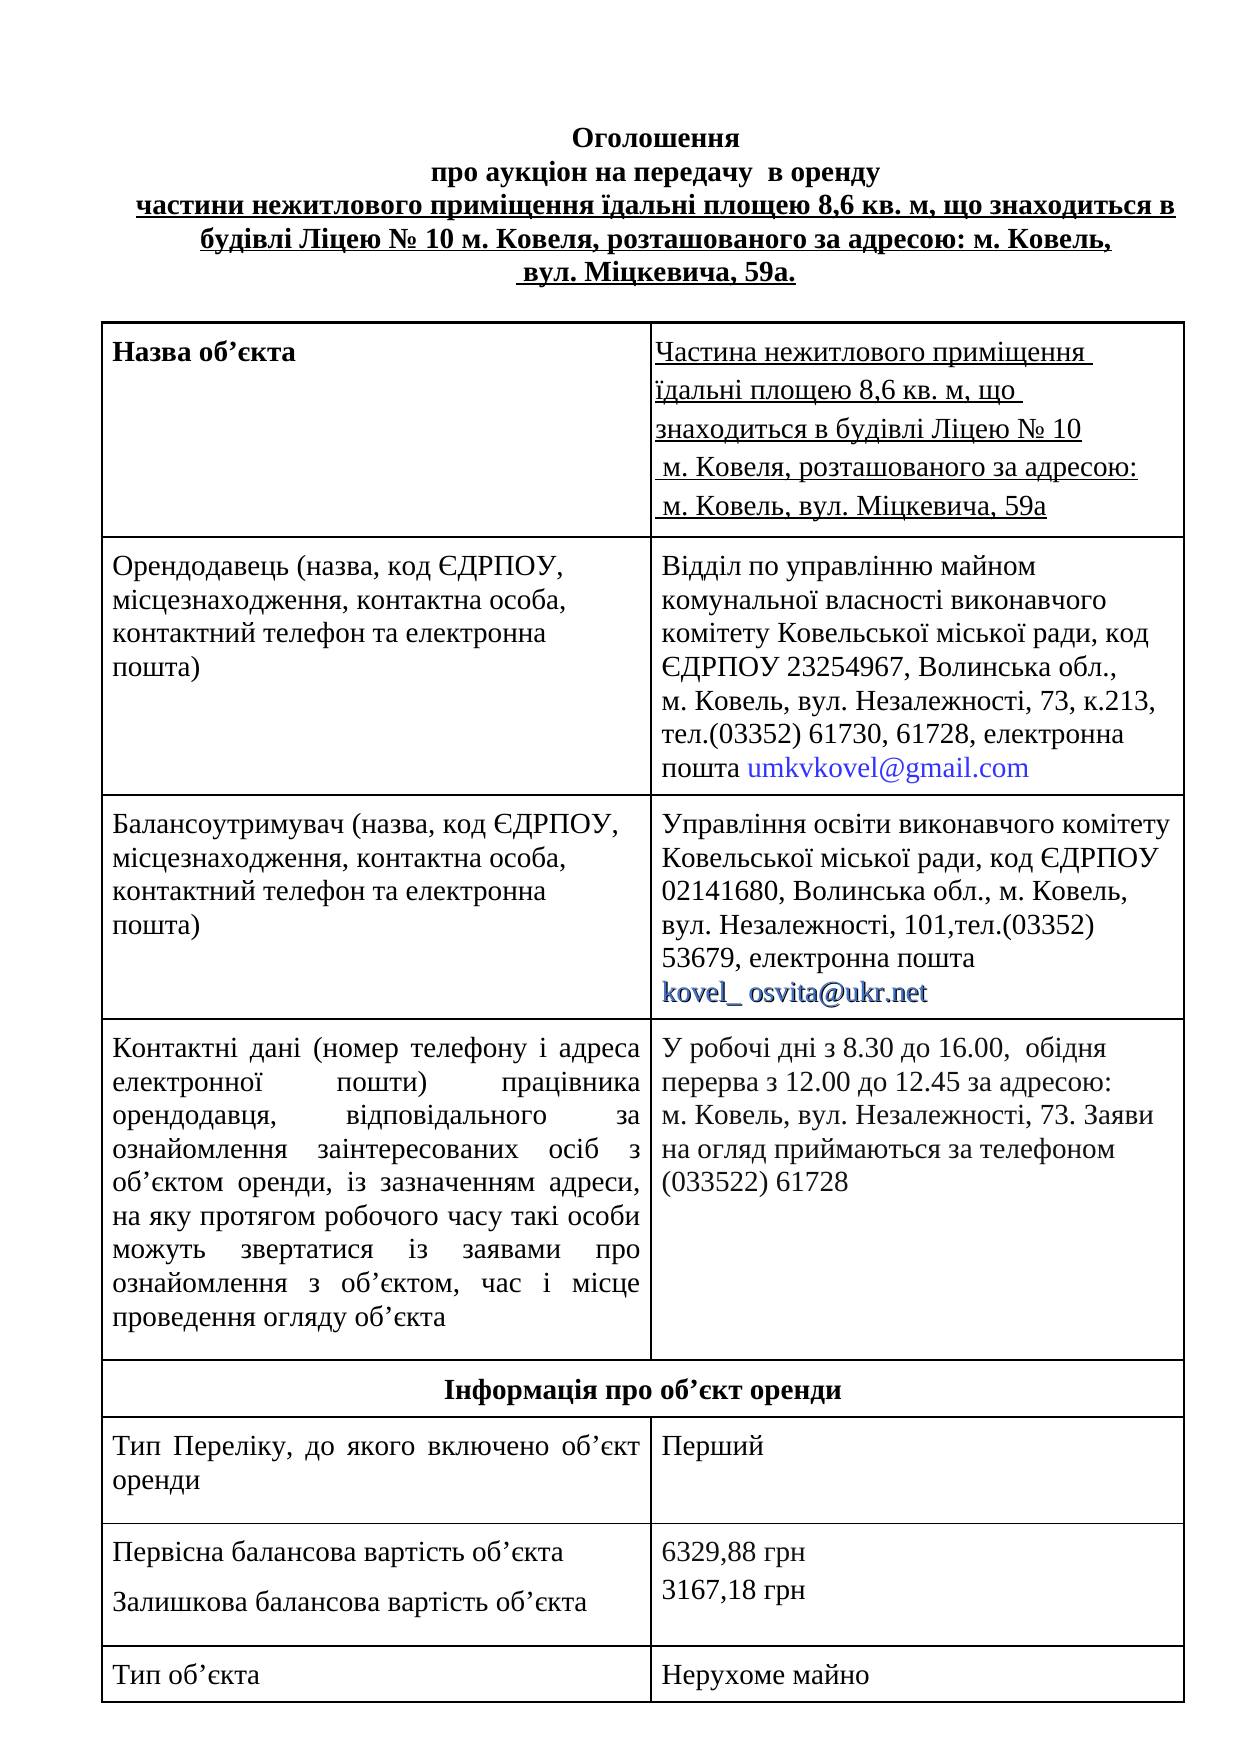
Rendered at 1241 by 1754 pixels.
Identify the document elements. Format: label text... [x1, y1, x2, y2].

table_cell Інформація про об’єкт оренди [103, 1361, 1183, 1416]
table_cell Тип Переліку, до якого включено об’єкт оренди [103, 1418, 650, 1522]
text Оголошення [114, 120, 1196, 154]
text частини нежитлового приміщення їдальні площею 8,6 кв. м, що знаходиться в будівлі Ліцею № 10 м. Ковеля, розташованого за адресою: м. Ковель, [114, 187, 1196, 254]
table_header Частина нежитлового приміщення їдальні площею 8,6 кв. м, що знаходиться в будівлі Ліцею № 10 м. Ковеля, розташованого за адресою: м. Ковель, вул. Міцкевича, 59а [652, 324, 1183, 536]
text про аукціон на передачу в оренду [114, 154, 1196, 187]
table_cell Тип об’єкта [103, 1647, 650, 1701]
table_cell Перший [652, 1418, 1183, 1522]
table_header Назва об’єкта [103, 324, 650, 536]
table_cell Балансоутримувач (назва, код ЄДРПОУ, місцезнаходження, контактна особа, контактний телефон та електронна пошта) [103, 796, 650, 1018]
table_cell 6329,88 грн 3167,18 грн [652, 1524, 1183, 1645]
table_cell У робочі дні з 8.30 до 16.00, обідня перерва з 12.00 до 12.45 за адресою: м. Ковель, вул. Незалежності, 73. Заяви на огляд приймаються за телефоном (033522) 61728 [652, 1020, 1183, 1359]
table_cell Орендодавець (назва, код ЄДРПОУ, місцезнаходження, контактна особа, контактний телефон та електронна пошта) [103, 538, 650, 794]
text вул. Міцкевича, 59а. [114, 254, 1196, 288]
table_cell Контактні дані (номер телефону і адреса електронної пошти) працівника орендодавця, відповідального за ознайомлення заінтересованих осіб з об’єктом оренди, із зазначенням адреси, на яку протягом робочого часу такі особи можуть звертатися із заявами про ознайомлення з об’єктом, час і місце проведення огляду об’єкта [103, 1020, 650, 1359]
table_cell Управління освіти виконавчого комітету Ковельської міської ради, код ЄДРПОУ 02141680, Волинська обл., м. Ковель, вул. Незалежності, 101,тел.(03352) 53679, електронна пошта kovel_ osvita@ukr.net [652, 796, 1183, 1018]
table_cell Нерухоме майно [652, 1647, 1183, 1701]
table_cell Первісна балансова вартість об’єкта Залишкова балансова вартість об’єкта [103, 1524, 650, 1645]
table_cell Відділ по управлінню майном комунальної власності виконавчого комітету Ковельської міської ради, код ЄДРПОУ 23254967, Волинська обл., м. Ковель, вул. Незалежності, 73, к.213, тел.(03352) 61730, 61728, електронна пошта umkvkovel@gmail.com [652, 538, 1183, 794]
